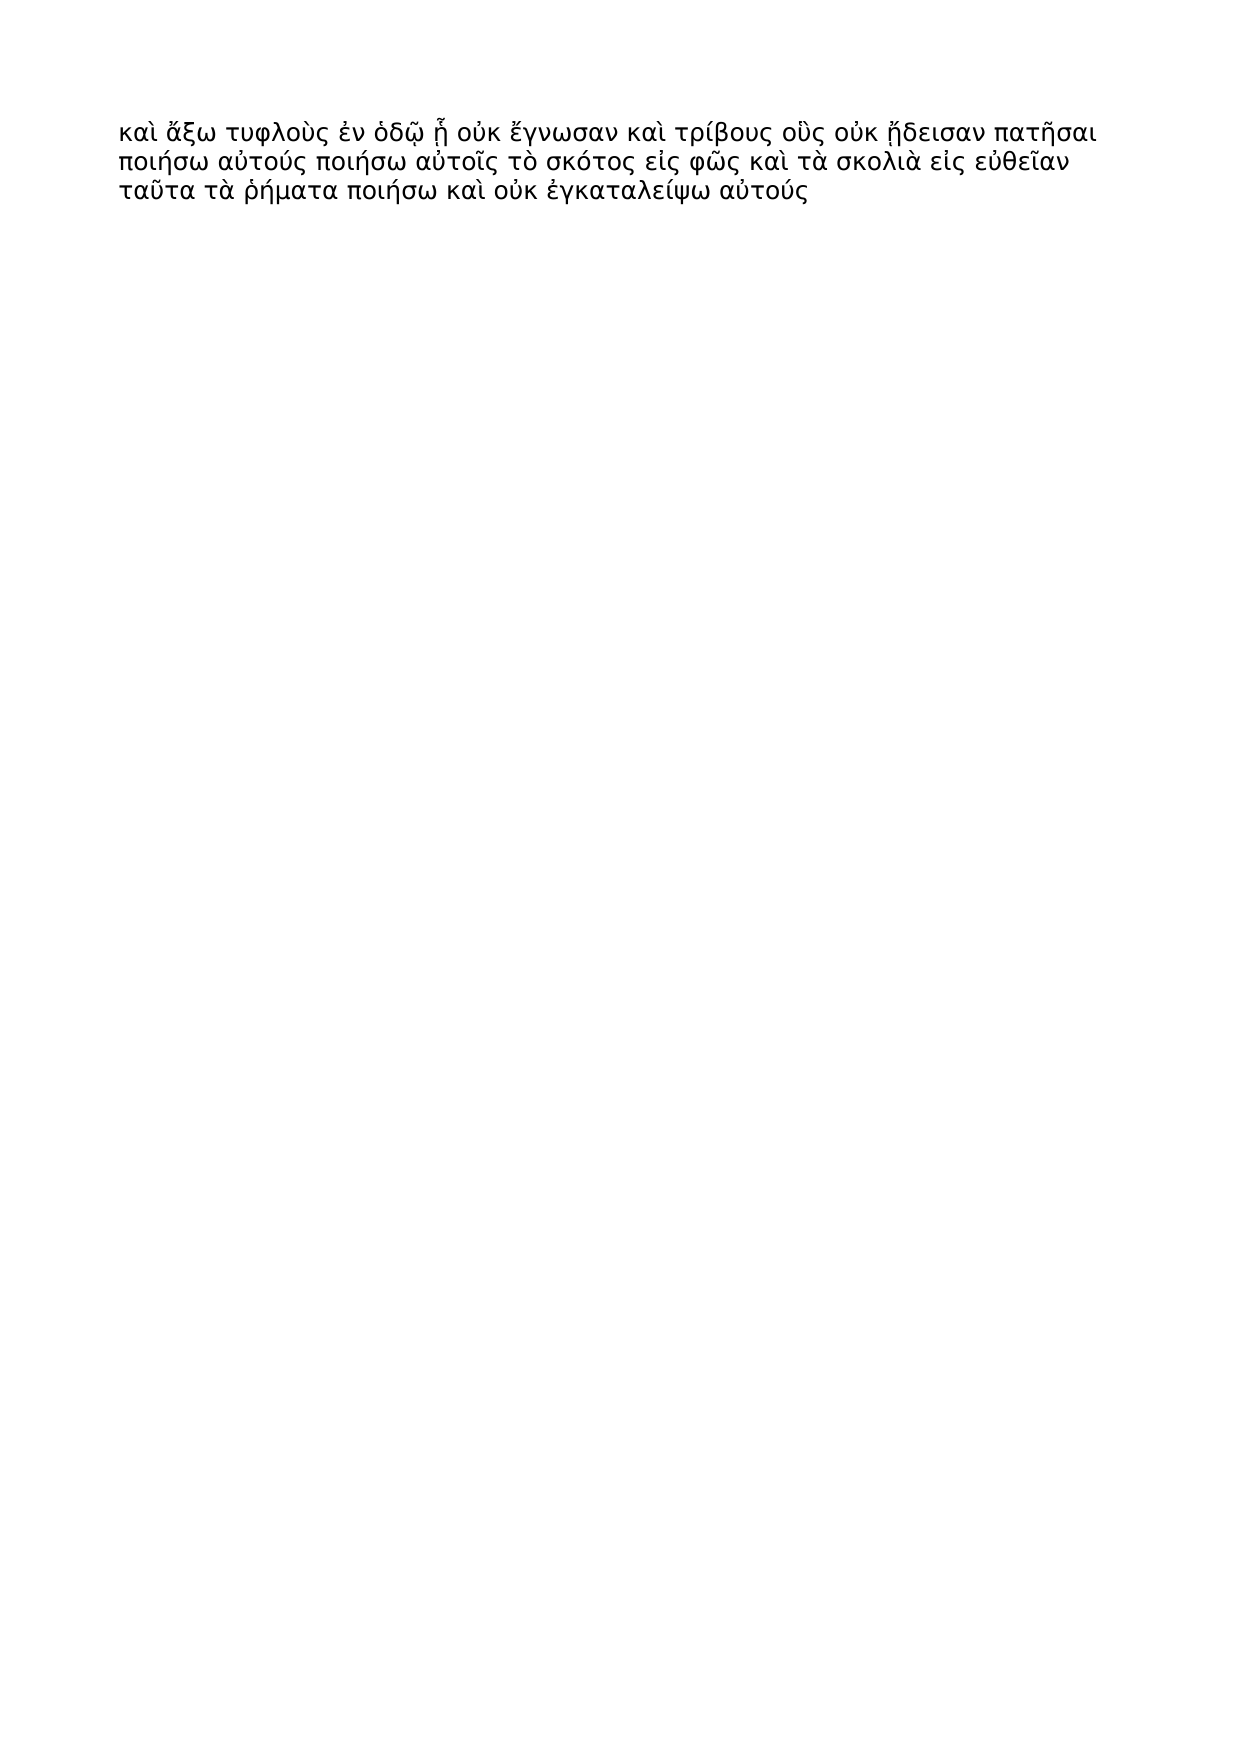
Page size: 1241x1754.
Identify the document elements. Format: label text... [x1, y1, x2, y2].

text καὶ ἄξω τυφλοὺς ἐν ὁδῷ ᾗ οὐκ ἔγνωσαν καὶ τρίβους οὓς οὐκ ᾔδεισαν πατῆσαι ποιήσω αὐτούς ποιήσω αὐτοῖς τὸ σκότος εἰς φῶς καὶ τὰ σκολιὰ εἰς εὐθεῖαν ταῦτα τὰ ῥήματα ποιήσω καὶ οὐκ ἐγκαταλείψω αὐτούς [118, 118, 1122, 206]
